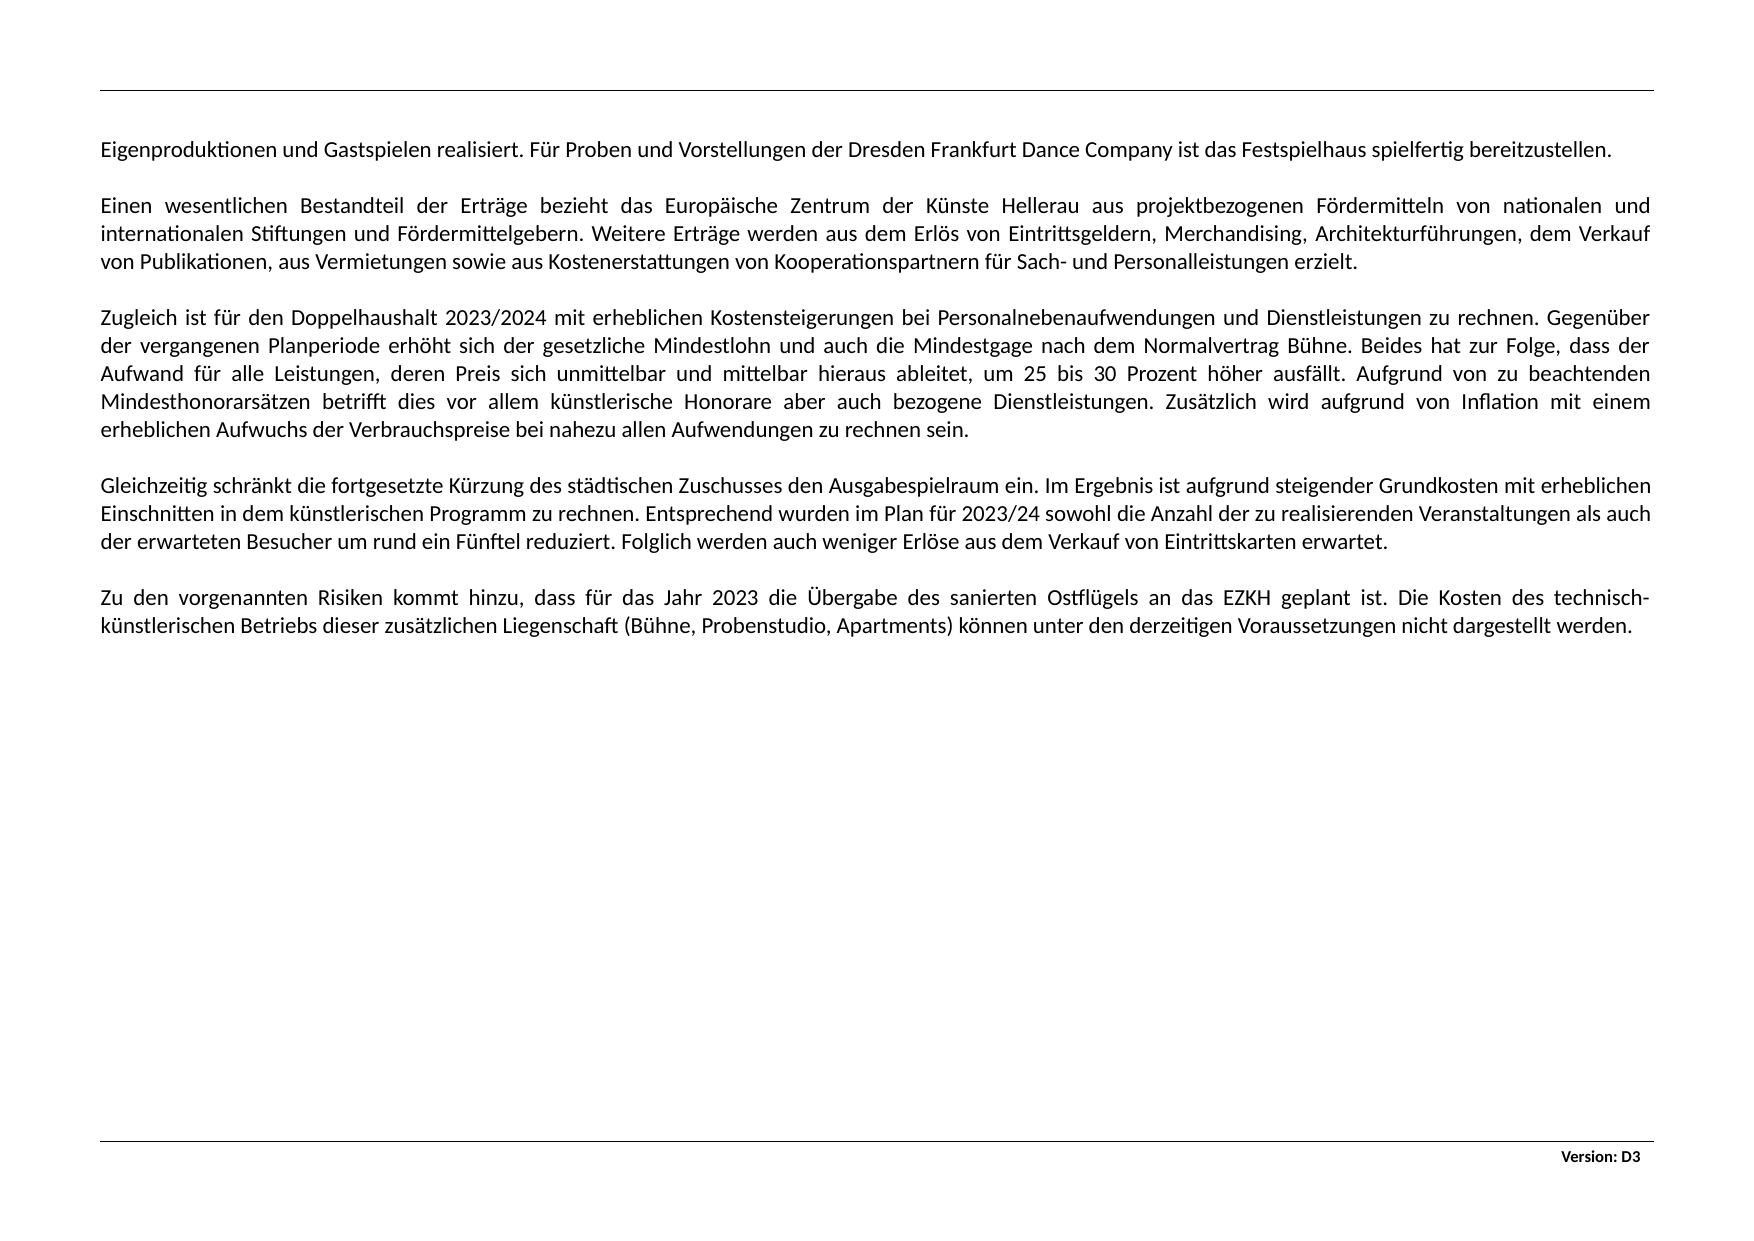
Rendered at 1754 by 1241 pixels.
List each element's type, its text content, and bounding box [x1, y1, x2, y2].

text Einen wesentlichen Bestandteil der Erträge bezieht das Europäische Zentrum der Künste Hellerau aus projektbezogenen Fördermitteln von nationalen und internationalen Stiftungen und Fördermittelgebern. Weitere Erträge werden aus dem Erlös von Eintrittsgeldern, Merchandising, Architekturführungen, dem Verkauf von Publikationen, aus Vermietungen sowie aus Kostenerstattungen von Kooperationspartnern für Sach- und Personalleistungen erzielt. [100, 191, 1653, 275]
text Gleichzeitig schränkt die fortgesetzte Kürzung des städtischen Zuschusses den Ausgabespielraum ein. Im Ergebnis ist aufgrund steigender Grundkosten mit erheblichen Einschnitten in dem künstlerischen Programm zu rechnen. Entsprechend wurden im Plan für 2023/24 sowohl die Anzahl der zu realisierenden Veranstaltungen als auch der erwarteten Besucher um rund ein Fünftel reduziert. Folglich werden auch weniger Erlöse aus dem Verkauf von Eintrittskarten erwartet. [100, 471, 1653, 555]
text Eigenproduktionen und Gastspielen realisiert. Für Proben und Vorstellungen der Dresden Frankfurt Dance Company ist das Festspielhaus spielfertig bereitzustellen. [100, 135, 1653, 163]
text Zugleich ist für den Doppelhaushalt 2023/2024 mit erheblichen Kostensteigerungen bei Personalnebenaufwendungen und Dienstleistungen zu rechnen. Gegenüber der vergangenen Planperiode erhöht sich der gesetzliche Mindestlohn und auch die Mindestgage nach dem Normalvertrag Bühne. Beides hat zur Folge, dass der Aufwand für alle Leistungen, deren Preis sich unmittelbar und mittelbar hieraus ableitet, um 25 bis 30 Prozent höher ausfällt. Aufgrund von zu beachtenden Mindesthonorarsätzen betrifft dies vor allem künstlerische Honorare aber auch bezogene Dienstleistungen. Zusätzlich wird aufgrund von Inflation mit einem erheblichen Aufwuchs der Verbrauchspreise bei nahezu allen Aufwendungen zu rechnen sein. [100, 303, 1653, 443]
text Zu den vorgenannten Risiken kommt hinzu, dass für das Jahr 2023 die Übergabe des sanierten Ostflügels an das EZKH geplant ist. Die Kosten des technisch-künstlerischen Betriebs dieser zusätzlichen Liegenschaft (Bühne, Probenstudio, Apartments) können unter den derzeitigen Voraussetzungen nicht dargestellt werden. [100, 583, 1653, 639]
